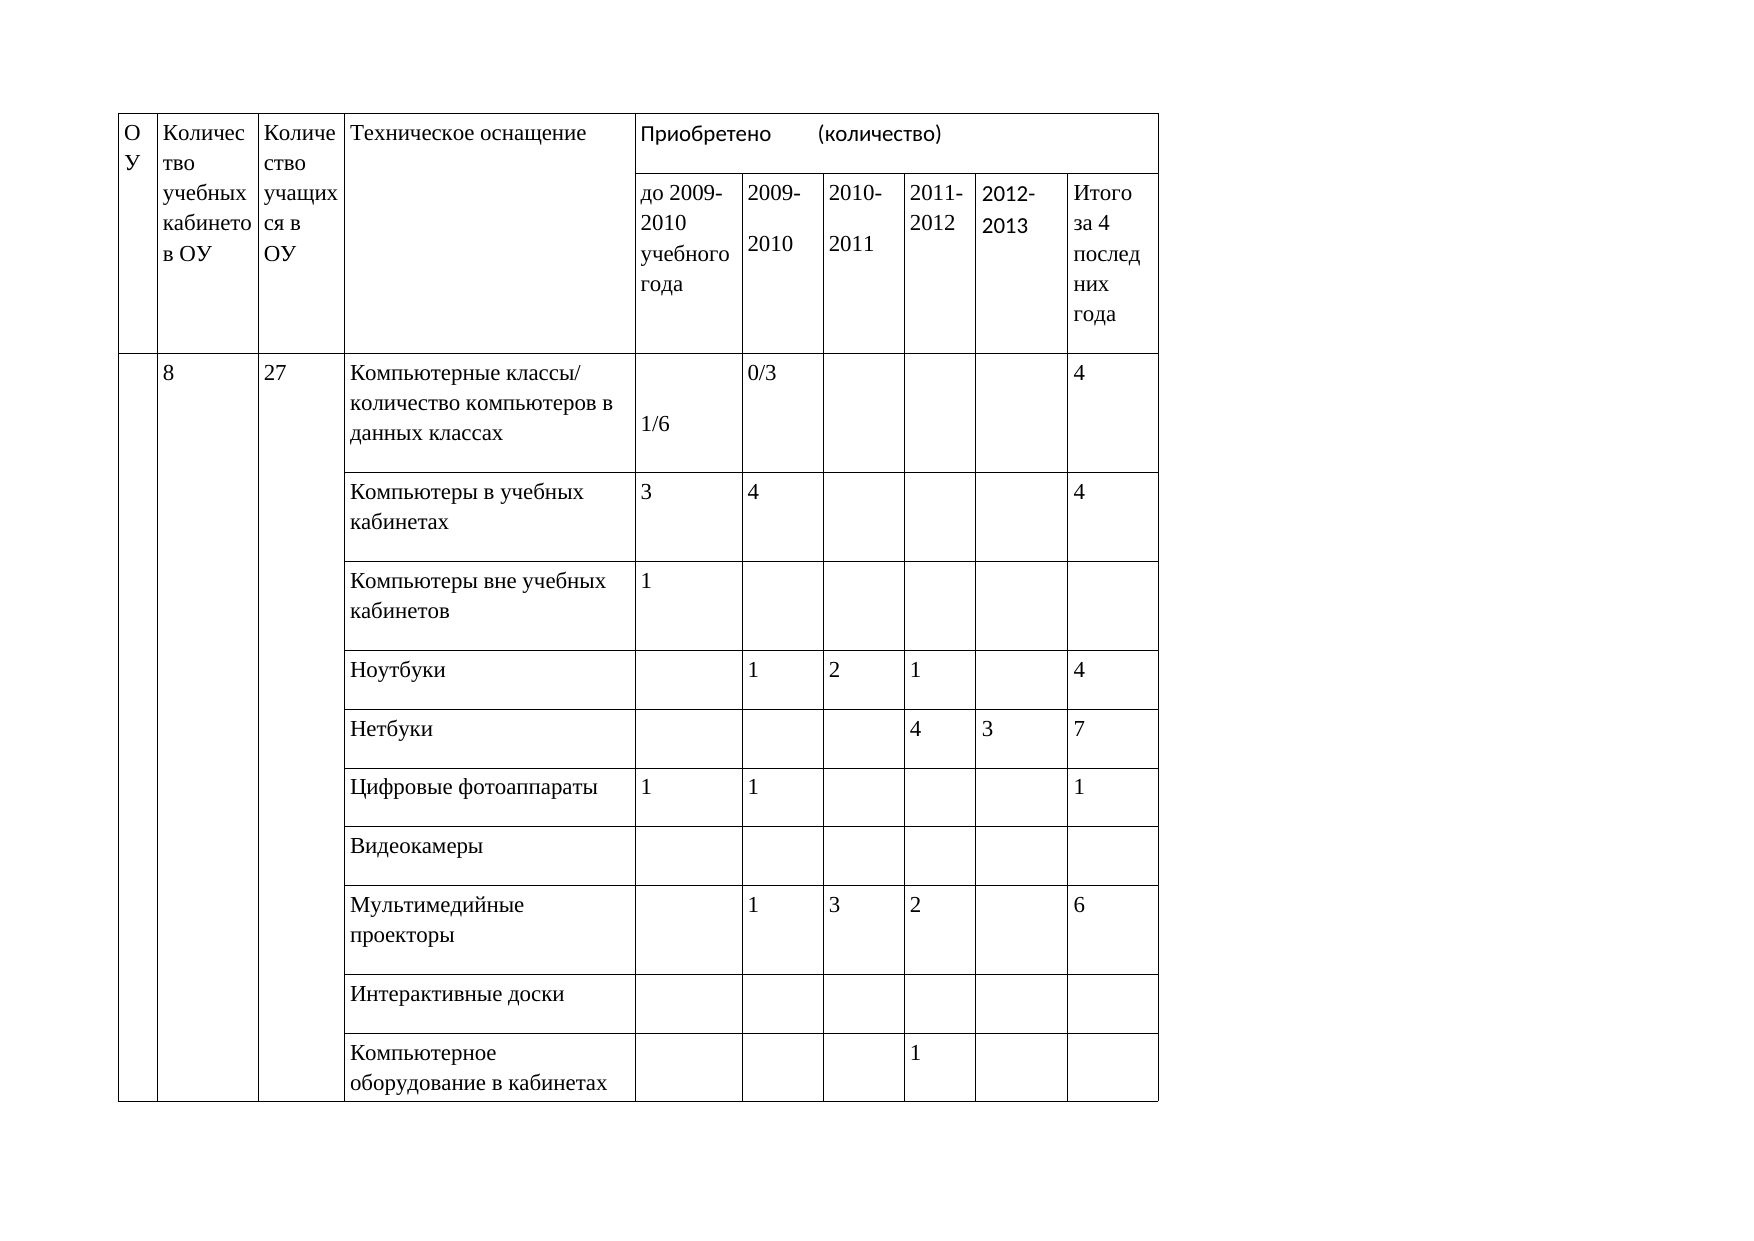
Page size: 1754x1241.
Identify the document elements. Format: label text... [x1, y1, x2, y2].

table_cell Цифровые фотоаппараты [345, 769, 635, 826]
table_cell 1 [1068, 769, 1158, 826]
table_cell Итого за 4 последних года [1068, 174, 1158, 353]
table_header Количество учащихся в ОУ [259, 114, 344, 353]
table_cell 2009- 2010 [743, 174, 823, 353]
table_cell Мультимедийные проекторы [345, 886, 635, 974]
table_cell [824, 975, 904, 1033]
table_cell [905, 827, 975, 885]
table_cell 2011-2012 [905, 174, 975, 353]
table_cell [976, 354, 1067, 472]
table_cell [976, 1034, 1067, 1101]
table_cell 1 [743, 886, 823, 974]
table_cell [743, 827, 823, 885]
table_cell [976, 886, 1067, 974]
table_cell Видеокамеры [345, 827, 635, 885]
table_cell 4 [905, 710, 975, 767]
table_cell Ноутбуки [345, 651, 635, 709]
table_cell [636, 710, 742, 767]
table_cell [743, 1034, 823, 1101]
table_cell 4 [1068, 473, 1158, 561]
table_cell 1 [743, 651, 823, 709]
table_cell [1068, 975, 1158, 1033]
table_cell 1/6 [636, 354, 742, 472]
table_header Техническое оснащение [345, 114, 635, 353]
table_cell 3 [976, 710, 1067, 767]
table_cell [905, 473, 975, 561]
table_cell [743, 710, 823, 767]
table_cell [976, 651, 1067, 709]
table_cell [1068, 562, 1158, 650]
table_cell [976, 975, 1067, 1033]
table_cell 1 [636, 769, 742, 826]
table_cell Компьютеры вне учебных кабинетов [345, 562, 635, 650]
table_cell [636, 975, 742, 1033]
table_cell 0/3 [743, 354, 823, 472]
table_cell [976, 473, 1067, 561]
table_cell 3 [824, 886, 904, 974]
table_cell 2 [905, 886, 975, 974]
table_header Количество учебных кабинетов ОУ [158, 114, 258, 353]
table_cell [119, 354, 157, 1101]
table_cell [636, 827, 742, 885]
table_cell [824, 769, 904, 826]
table_cell [824, 562, 904, 650]
table_cell [636, 1034, 742, 1101]
table_cell [1068, 1034, 1158, 1101]
table_cell [905, 354, 975, 472]
table_cell 27 [259, 354, 344, 1101]
table_cell Нетбуки [345, 710, 635, 767]
table_cell [976, 769, 1067, 826]
table_cell [905, 562, 975, 650]
table_cell [636, 886, 742, 974]
table_cell 7 [1068, 710, 1158, 767]
table_header ОУ [119, 114, 157, 353]
table_cell 1 [905, 1034, 975, 1101]
table_cell 4 [1068, 651, 1158, 709]
table_cell 1 [905, 651, 975, 709]
table_cell 2012-2013 [976, 174, 1067, 353]
table_cell 4 [1068, 354, 1158, 472]
table_cell 2010- 2011 [824, 174, 904, 353]
table_cell [743, 975, 823, 1033]
table_cell Компьютерное оборудование в кабинетах [345, 1034, 635, 1101]
table_cell до 2009-2010 учебного года [636, 174, 742, 353]
table_cell [824, 827, 904, 885]
table_cell [976, 562, 1067, 650]
table_cell [905, 769, 975, 826]
table_cell 2 [824, 651, 904, 709]
table_cell [636, 651, 742, 709]
table_cell [824, 473, 904, 561]
table_cell 1 [743, 769, 823, 826]
table_cell Компьютеры в учебных кабинетах [345, 473, 635, 561]
table_header Приобретено (количество) [636, 114, 1158, 173]
table_cell 6 [1068, 886, 1158, 974]
table_cell Интерактивные доски [345, 975, 635, 1033]
table_cell 4 [743, 473, 823, 561]
table_cell [1068, 827, 1158, 885]
table_cell 1 [636, 562, 742, 650]
table_cell [824, 710, 904, 767]
table_cell [905, 975, 975, 1033]
table_cell Компьютерные классы/ количество компьютеров в данных классах [345, 354, 635, 472]
table_cell [976, 827, 1067, 885]
table_cell [824, 1034, 904, 1101]
table_cell [743, 562, 823, 650]
table_cell 8 [158, 354, 258, 1101]
table_cell [824, 354, 904, 472]
table_cell 3 [636, 473, 742, 561]
